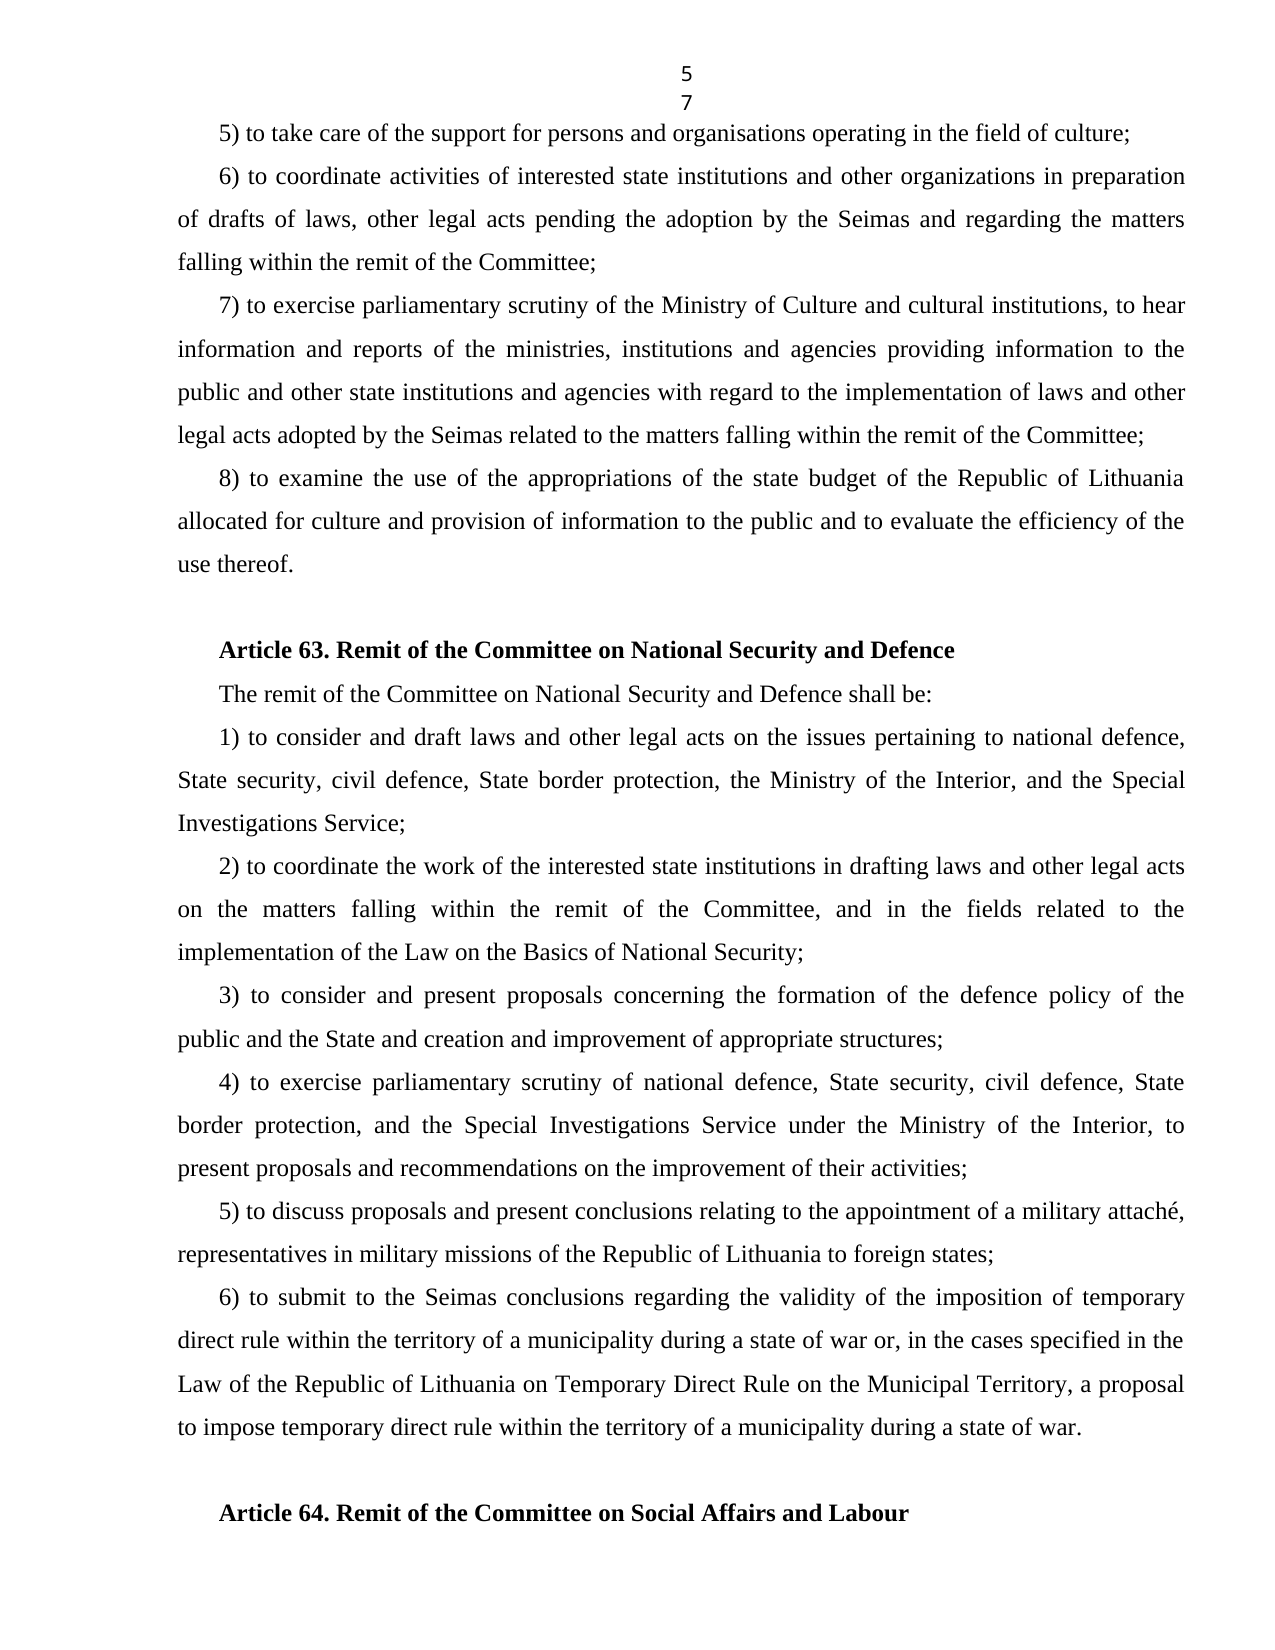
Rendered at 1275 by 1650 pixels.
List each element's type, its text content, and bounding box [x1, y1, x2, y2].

text 4) to exercise parliamentary scrutiny of national defence, State security, civil defence, State border protection, and the Special Investigations Service under the Ministry of the Interior, to present proposals and recommendations on the improvement of their activities; [177, 1067, 1186, 1182]
text 6) to submit to the Seimas conclusions regarding the validity of the imposition of temporary direct rule within the territory of a municipality during a state of war or, in the cases specified in the Law of the Republic of Lithuania on Temporary Direct Rule on the Municipal Territory, a proposal to impose temporary direct rule within the territory of a municipality during a state of war. [177, 1282, 1186, 1441]
text The remit of the Committee on National Security and Defence shall be: [177, 679, 1186, 707]
text 5) to discuss proposals and present conclusions relating to the appointment of a military attaché, representatives in military missions of the Republic of Lithuania to foreign states; [177, 1196, 1186, 1268]
text 1) to consider and draft laws and other legal acts on the issues pertaining to national defence, State security, civil defence, State border protection, the Ministry of the Interior, and the Special Investigations Service; [177, 722, 1186, 837]
text 5) to take care of the support for persons and organisations operating in the field of culture; [177, 118, 1186, 147]
text 7) to exercise parliamentary scrutiny of the Ministry of Culture and cultural institutions, to hear information and reports of the ministries, institutions and agencies providing information to the public and other state institutions and agencies with regard to the implementation of laws and other legal acts adopted by the Seimas related to the matters falling within the remit of the Committee; [177, 291, 1186, 449]
text 2) to coordinate the work of the interested state institutions in drafting laws and other legal acts on the matters falling within the remit of the Committee, and in the fields related to the implementation of the Law on the Basics of National Security; [177, 851, 1186, 966]
text 8) to examine the use of the appropriations of the state budget of the Republic of Lithuania allocated for culture and provision of information to the public and to evaluate the efficiency of the use thereof. [177, 463, 1186, 578]
text Article 64. Remit of the Committee on Social Affairs and Labour [177, 1498, 1186, 1527]
text 3) to consider and present proposals concerning the formation of the defence policy of the public and the State and creation and improvement of appropriate structures; [177, 981, 1186, 1052]
text Article 63. Remit of the Committee on National Security and Defence [177, 636, 1186, 664]
text 6) to coordinate activities of interested state institutions and other organizations in preparation of drafts of laws, other legal acts pending the adoption by the Seimas and regarding the matters falling within the remit of the Committee; [177, 161, 1186, 276]
